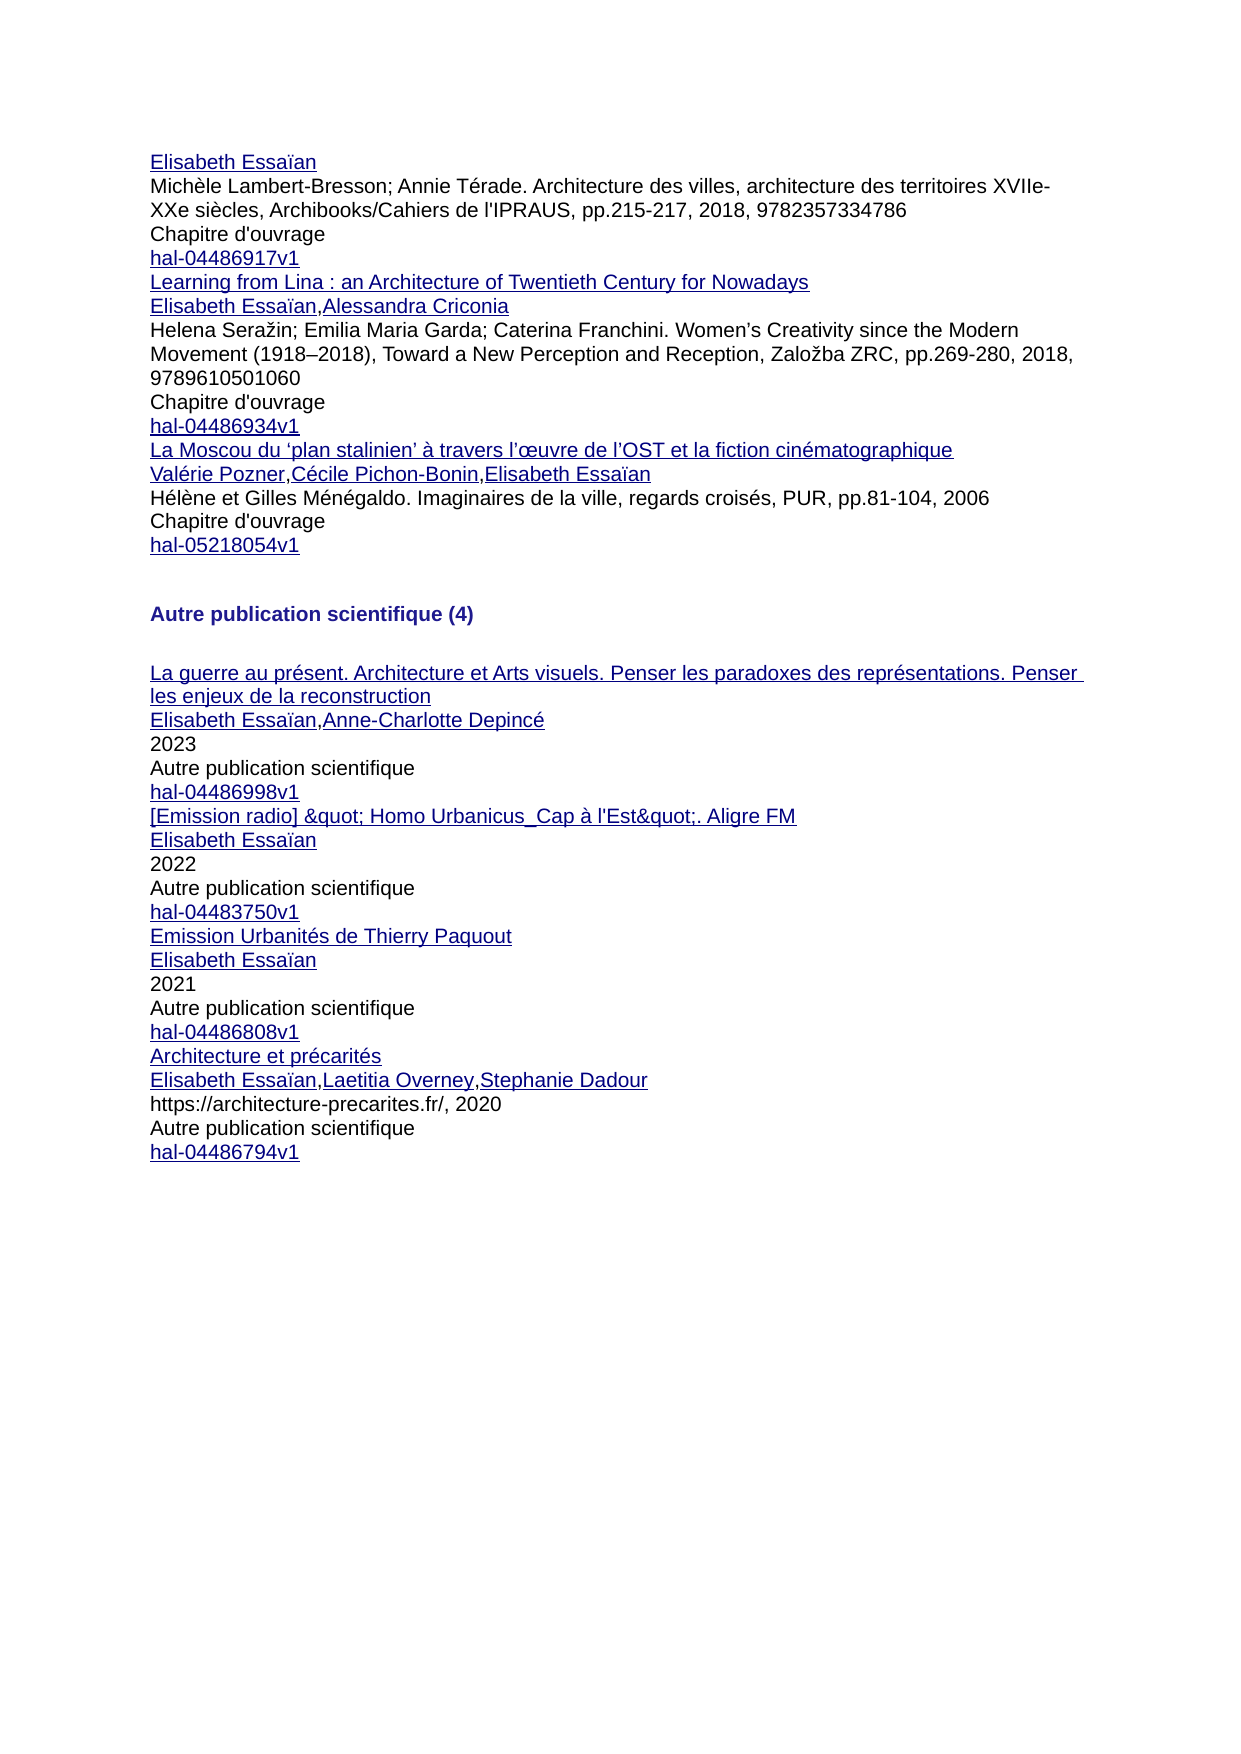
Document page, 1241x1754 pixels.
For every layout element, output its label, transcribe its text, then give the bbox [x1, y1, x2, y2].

table_cell [Emission radio] &quot; Homo Urbanicus_Cap à l'Est&quot;. Aligre FM Elisabeth Essaïan 2022 Autre publication scientifique hal-04483750v1 [150, 804, 1090, 924]
table_header La guerre au présent. Architecture et Arts visuels. Penser les paradoxes des représentations. Penser les enjeux de la reconstruction Elisabeth Essaïan,Anne-Charlotte Depincé 2023 Autre publication scientifique hal-04486998v1 [150, 660, 1090, 804]
table_cell La Moscou du ‘plan stalinien’ à travers l’œuvre de l’OST et la fiction cinématographique Valérie Pozner,Cécile Pichon-Bonin,Elisabeth Essaïan Hélène et Gilles Ménégaldo. Imaginaires de la ville, regards croisés, PUR, pp.81-104, 2006 Chapitre d'ouvrage hal-05218054v1 [150, 438, 1090, 557]
table_cell Learning from Lina : an Architecture of Twentieth Century for Nowadays Elisabeth Essaïan,Alessandra Criconia Helena Seražin; Emilia Maria Garda; Caterina Franchini. Women’s Creativity since the Modern Movement (1918–2018), Toward a New Perception and Reception, Založba ZRC, pp.269-280, 2018, 9789610501060 Chapitre d'ouvrage hal-04486934v1 [150, 270, 1090, 437]
table_cell Emission Urbanités de Thierry Paquout Elisabeth Essaïan 2021 Autre publication scientifique hal-04486808v1 [150, 924, 1090, 1044]
table_cell Architecture et précarités Elisabeth Essaïan,Laetitia Overney,Stephanie Dadour https://architecture-precarites.fr/, 2020 Autre publication scientifique hal-04486794v1 [150, 1044, 1090, 1163]
subtitle Autre publication scientifique (4) [150, 602, 1090, 626]
table_cell Elisabeth Essaïan Michèle Lambert-Bresson; Annie Térade. Architecture des villes, architecture des territoires XVIIe-XXe siècles, Archibooks/Cahiers de l'IPRAUS, pp.215-217, 2018, 9782357334786 Chapitre d'ouvrage hal-04486917v1 [150, 150, 1090, 270]
